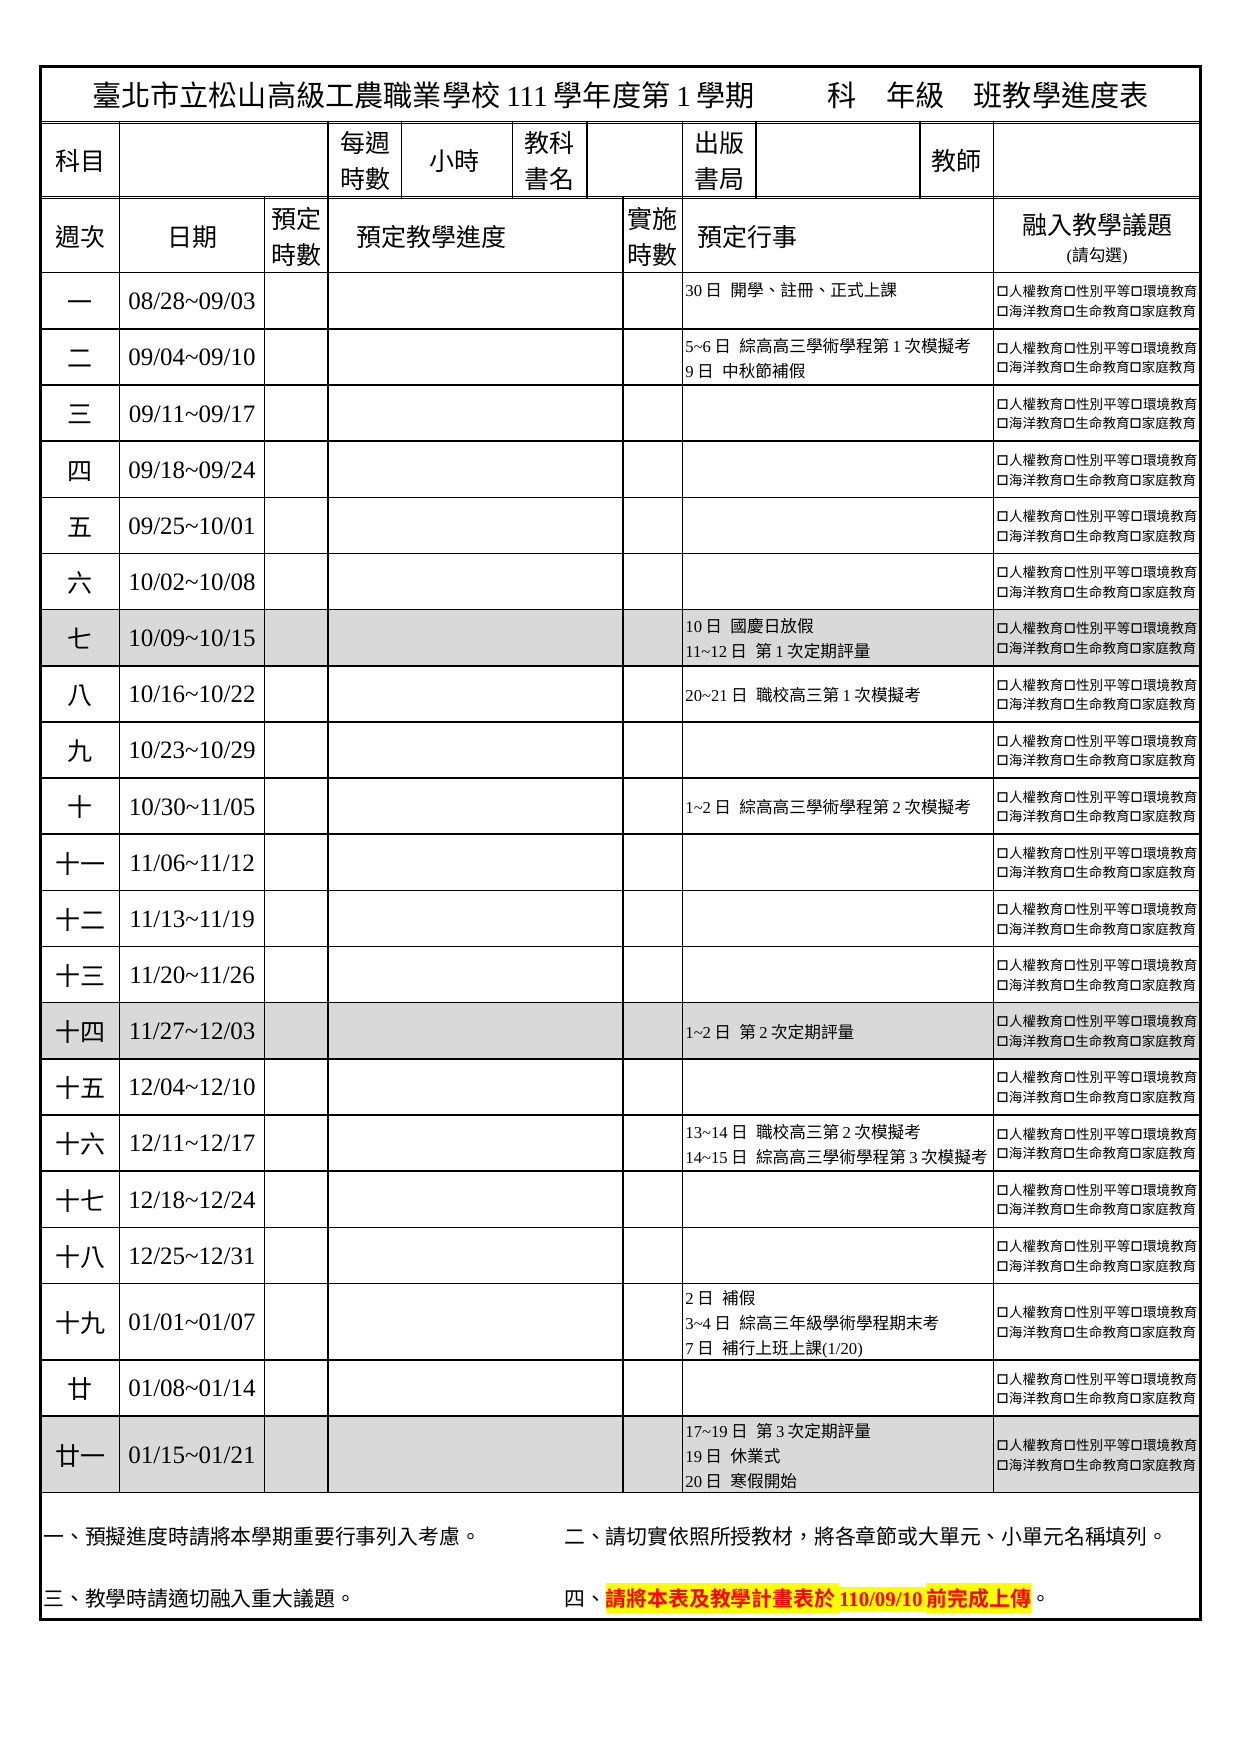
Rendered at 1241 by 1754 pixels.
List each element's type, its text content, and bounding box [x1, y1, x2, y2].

table_cell [329, 667, 622, 721]
table_cell 人權教育性別平等環境教育海洋教育生命教育家庭教育 [994, 330, 1199, 384]
table_cell [265, 386, 327, 440]
table_cell 5~6日 綜高高三學術學程第1次模擬考 9日 中秋節補假 [683, 330, 993, 384]
table_cell [683, 1228, 993, 1282]
table_cell [624, 1116, 682, 1170]
table_cell [329, 610, 622, 665]
table_cell 一 [42, 273, 119, 328]
table_cell 人權教育性別平等環境教育海洋教育生命教育家庭教育 [994, 779, 1199, 833]
table_cell [329, 1003, 622, 1058]
table_cell 五 [42, 498, 119, 553]
table_cell 教科 書名 [513, 124, 586, 196]
table_cell [329, 835, 622, 889]
table_cell 預定 時數 [265, 199, 327, 272]
table_cell [624, 1003, 682, 1058]
table_cell [265, 1003, 327, 1058]
table_cell 人權教育性別平等環境教育海洋教育生命教育家庭教育 [994, 1172, 1199, 1226]
table_cell [265, 1172, 327, 1226]
table_cell 17~19日 第3次定期評量 19日 休業式 20日 寒假開始 [683, 1417, 993, 1492]
table_cell [624, 667, 682, 721]
table_cell 人權教育性別平等環境教育海洋教育生命教育家庭教育 [994, 610, 1199, 665]
table_cell 人權教育性別平等環境教育海洋教育生命教育家庭教育 [994, 1116, 1199, 1170]
table_cell 每週 時數 [329, 124, 401, 196]
table_cell 小時 [402, 124, 512, 196]
table_cell [265, 1116, 327, 1170]
table_cell [624, 779, 682, 833]
table_cell [265, 330, 327, 384]
table_cell 人權教育性別平等環境教育海洋教育生命教育家庭教育 [994, 835, 1199, 889]
table_cell [683, 947, 993, 1002]
table_cell [683, 835, 993, 889]
table_cell [265, 779, 327, 833]
table_cell 預定行事 [683, 199, 993, 272]
table_cell 11/20~11/26 [120, 947, 264, 1002]
table_cell [624, 330, 682, 384]
table_cell 廿一 [42, 1417, 119, 1492]
table_cell 人權教育性別平等環境教育海洋教育生命教育家庭教育 [994, 1361, 1199, 1415]
table_cell [624, 1172, 682, 1226]
table_cell 人權教育性別平等環境教育海洋教育生命教育家庭教育 [994, 1228, 1199, 1282]
table_cell 人權教育性別平等環境教育海洋教育生命教育家庭教育 [994, 273, 1199, 328]
table_cell [683, 1060, 993, 1114]
table_cell [329, 1417, 622, 1492]
table_cell [624, 386, 682, 440]
table_cell 九 [42, 723, 119, 777]
table_cell 六 [42, 554, 119, 609]
table_cell [624, 610, 682, 665]
table_cell 30日 開學、註冊、正式上課 [683, 273, 993, 328]
table_cell 1~2日 第2次定期評量 [683, 1003, 993, 1058]
table_cell [329, 779, 622, 833]
table_cell [329, 1060, 622, 1114]
table_cell 09/11~09/17 [120, 386, 264, 440]
table_cell 11/27~12/03 [120, 1003, 264, 1058]
table_cell 十三 [42, 947, 119, 1002]
table_cell 10日 國慶日放假 11~12日 第1次定期評量 [683, 610, 993, 665]
table_cell [683, 554, 993, 609]
table_cell 日期 [120, 199, 264, 272]
table_cell 十四 [42, 1003, 119, 1058]
table_cell 09/25~10/01 [120, 498, 264, 553]
table_cell 人權教育性別平等環境教育海洋教育生命教育家庭教育 [994, 386, 1199, 440]
table_cell 11/06~11/12 [120, 835, 264, 889]
table_cell 實施 時數 [624, 199, 682, 272]
table_cell 01/15~01/21 [120, 1417, 264, 1492]
table_cell [683, 1172, 993, 1226]
table_cell [265, 835, 327, 889]
table_cell 融入教學議題 (請勾選) [994, 199, 1199, 272]
table_cell [994, 124, 1199, 196]
table_cell [683, 891, 993, 946]
table_cell [683, 498, 993, 553]
table_cell 四 [42, 442, 119, 496]
table_cell 人權教育性別平等環境教育海洋教育生命教育家庭教育 [994, 891, 1199, 946]
table_cell [624, 273, 682, 328]
table_cell [624, 1060, 682, 1114]
table_cell 八 [42, 667, 119, 721]
table_cell 人權教育性別平等環境教育海洋教育生命教育家庭教育 [994, 667, 1199, 721]
table_cell 1~2日 綜高高三學術學程第2次模擬考 [683, 779, 993, 833]
table_cell [624, 1228, 682, 1282]
table_cell 11/13~11/19 [120, 891, 264, 946]
table_cell [329, 1172, 622, 1226]
table_cell 十六 [42, 1116, 119, 1170]
table_cell [329, 1361, 622, 1415]
table_cell [624, 1284, 682, 1359]
table_cell 七 [42, 610, 119, 665]
table_cell [624, 442, 682, 496]
table_cell [265, 1284, 327, 1359]
table_cell 12/25~12/31 [120, 1228, 264, 1282]
table_cell 十二 [42, 891, 119, 946]
table_cell 週次 [42, 199, 119, 272]
table_cell 十八 [42, 1228, 119, 1282]
table_cell [265, 554, 327, 609]
table_header 臺北市立松山高級工農職業學校111學年度第1學期 科 年級 班教學進度表 [42, 68, 1199, 121]
table_cell 人權教育性別平等環境教育海洋教育生命教育家庭教育 [994, 1417, 1199, 1492]
table_cell [265, 610, 327, 665]
table_cell 一、預擬進度時請將本學期重要行事列入考慮。 二、請切實依照所授教材，將各章節或大單元、小單元名稱填列。 三、教學時請適切融入重大議題。 四、請將本表及教學計畫表於110/09/10前完成上傳。 [42, 1493, 1199, 1618]
table_cell 10/23~10/29 [120, 723, 264, 777]
table_cell [120, 124, 327, 196]
table_cell 出版 書局 [683, 124, 755, 196]
table_cell [265, 273, 327, 328]
table_cell [265, 442, 327, 496]
table_cell 人權教育性別平等環境教育海洋教育生命教育家庭教育 [994, 723, 1199, 777]
table_cell [329, 1228, 622, 1282]
table_cell 09/04~09/10 [120, 330, 264, 384]
table_cell [265, 1361, 327, 1415]
table_cell 09/18~09/24 [120, 442, 264, 496]
table_cell 10/09~10/15 [120, 610, 264, 665]
table_cell [588, 124, 682, 196]
table_cell [265, 498, 327, 553]
table_cell [624, 498, 682, 553]
table_cell [329, 498, 622, 553]
table_cell [265, 891, 327, 946]
table_cell [329, 554, 622, 609]
table_cell 20~21日 職校高三第1次模擬考 [683, 667, 993, 721]
table_cell [265, 947, 327, 1002]
table_cell 12/11~12/17 [120, 1116, 264, 1170]
table_cell [329, 1116, 622, 1170]
table_cell [624, 835, 682, 889]
table_cell [329, 273, 622, 328]
table_cell 科目 [42, 124, 119, 196]
table_cell 人權教育性別平等環境教育海洋教育生命教育家庭教育 [994, 947, 1199, 1002]
table_cell [683, 1361, 993, 1415]
table_cell [329, 1284, 622, 1359]
table_cell [683, 442, 993, 496]
table_cell 三 [42, 386, 119, 440]
table_cell 2日 補假 3~4日 綜高三年級學術學程期末考 7日 補行上班上課(1/20) [683, 1284, 993, 1359]
table_cell [265, 1417, 327, 1492]
table_cell 08/28~09/03 [120, 273, 264, 328]
table_cell [329, 947, 622, 1002]
table_cell 12/18~12/24 [120, 1172, 264, 1226]
table_cell 10/16~10/22 [120, 667, 264, 721]
table_cell [265, 1228, 327, 1282]
table_cell [265, 667, 327, 721]
table_cell 10/30~11/05 [120, 779, 264, 833]
table_cell [265, 723, 327, 777]
table_cell 01/08~01/14 [120, 1361, 264, 1415]
table_cell 十九 [42, 1284, 119, 1359]
table_cell 人權教育性別平等環境教育海洋教育生命教育家庭教育 [994, 442, 1199, 496]
table_cell [624, 723, 682, 777]
table_cell 13~14日 職校高三第2次模擬考 14~15日 綜高高三學術學程第3次模擬考 [683, 1116, 993, 1170]
table_cell 人權教育性別平等環境教育海洋教育生命教育家庭教育 [994, 1003, 1199, 1058]
table_cell [329, 723, 622, 777]
table_cell 教師 [921, 124, 993, 196]
table_cell 人權教育性別平等環境教育海洋教育生命教育家庭教育 [994, 554, 1199, 609]
table_cell [329, 891, 622, 946]
table_cell [329, 386, 622, 440]
table_cell 01/01~01/07 [120, 1284, 264, 1359]
table_cell 二 [42, 330, 119, 384]
table_cell 十 [42, 779, 119, 833]
table_cell [624, 1361, 682, 1415]
table_cell [757, 124, 919, 196]
table_cell [683, 723, 993, 777]
table_cell 預定教學進度 [329, 199, 622, 272]
table_cell 12/04~12/10 [120, 1060, 264, 1114]
table_cell [624, 554, 682, 609]
table_cell [683, 386, 993, 440]
table_cell 人權教育性別平等環境教育海洋教育生命教育家庭教育 [994, 1060, 1199, 1114]
table_cell 十七 [42, 1172, 119, 1226]
table_cell 十一 [42, 835, 119, 889]
table_cell [265, 1060, 327, 1114]
table_cell [624, 891, 682, 946]
table_cell 10/02~10/08 [120, 554, 264, 609]
table_cell 人權教育性別平等環境教育海洋教育生命教育家庭教育 [994, 498, 1199, 553]
table_cell 廿 [42, 1361, 119, 1415]
table_cell [329, 330, 622, 384]
table_cell 十五 [42, 1060, 119, 1114]
table_cell [624, 947, 682, 1002]
table_cell [624, 1417, 682, 1492]
table_cell 人權教育性別平等環境教育海洋教育生命教育家庭教育 [994, 1284, 1199, 1359]
table_cell [329, 442, 622, 496]
